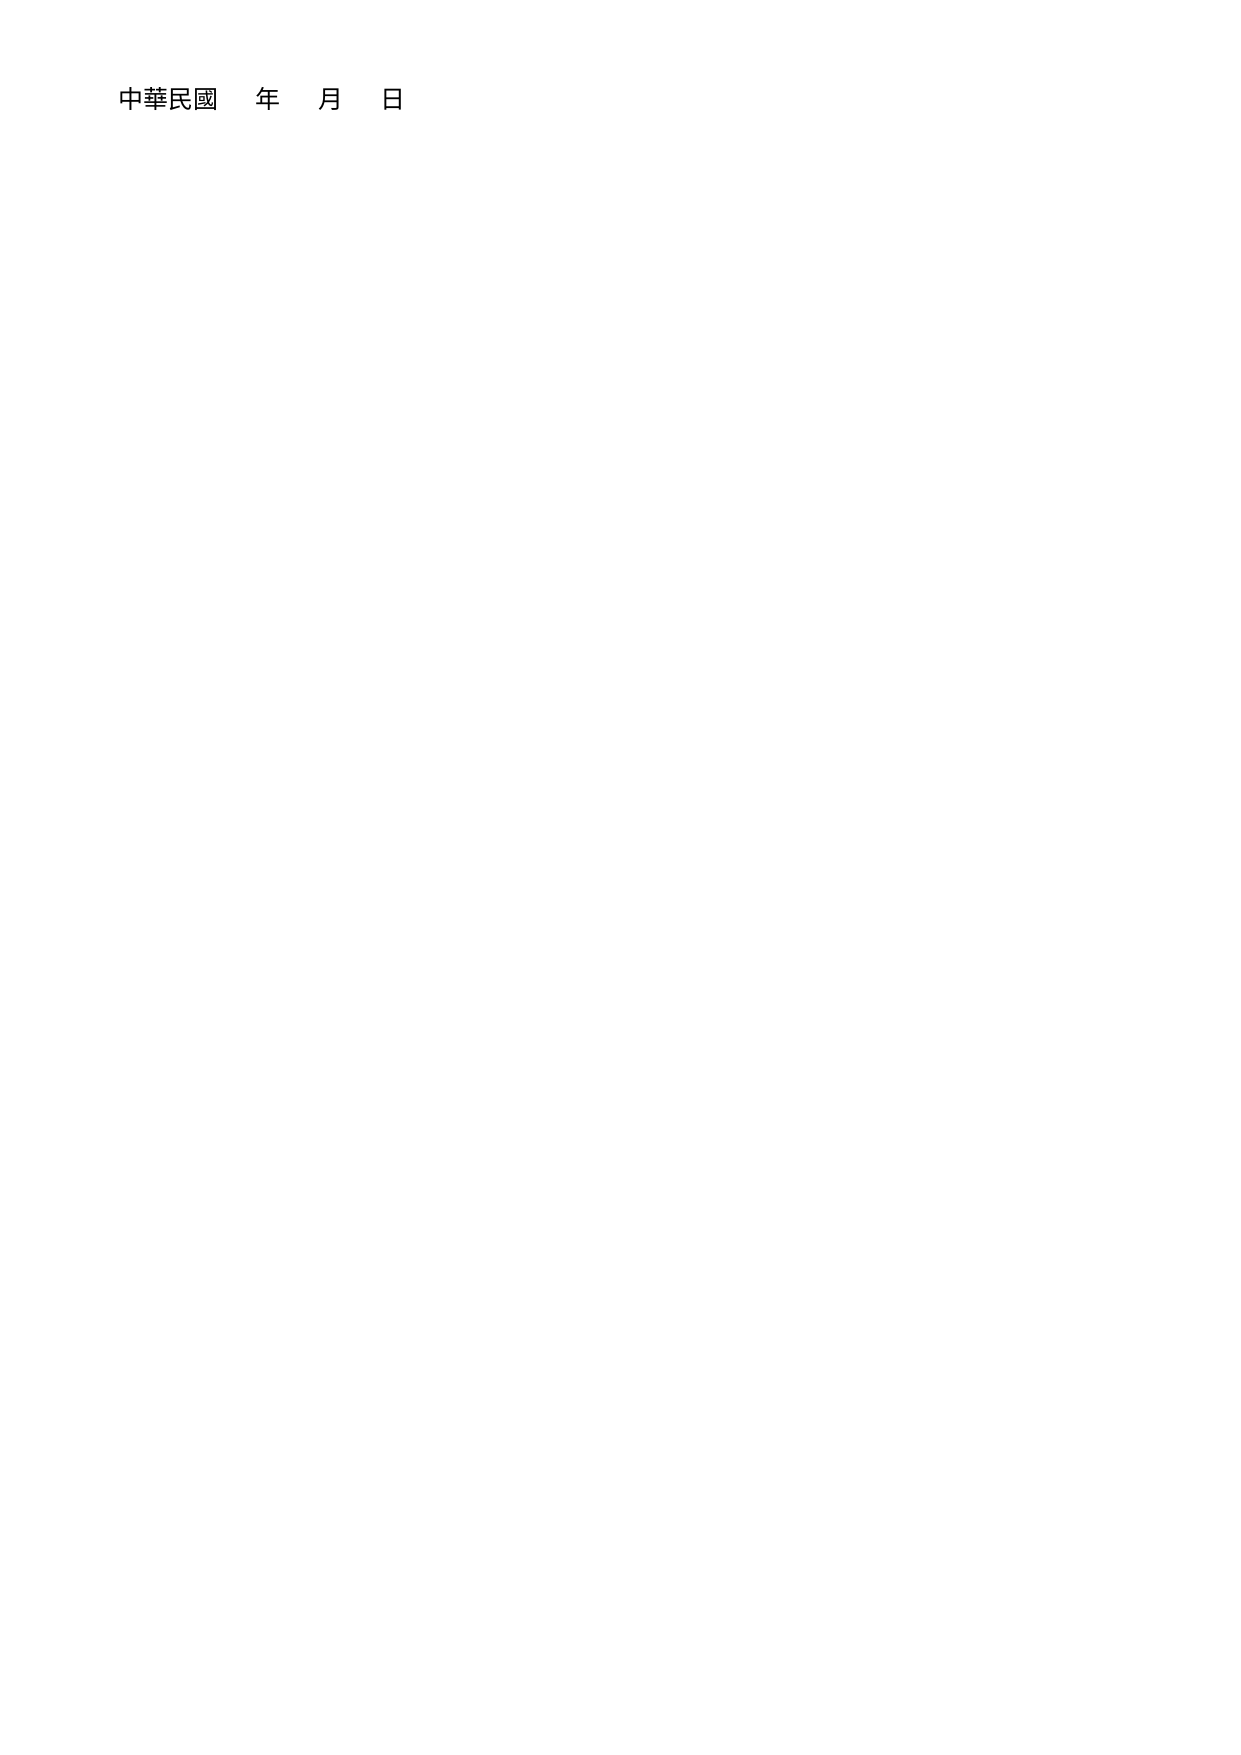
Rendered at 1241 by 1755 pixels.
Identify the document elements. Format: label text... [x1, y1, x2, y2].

text 中華民國 年 月 日 [118, 89, 1122, 114]
